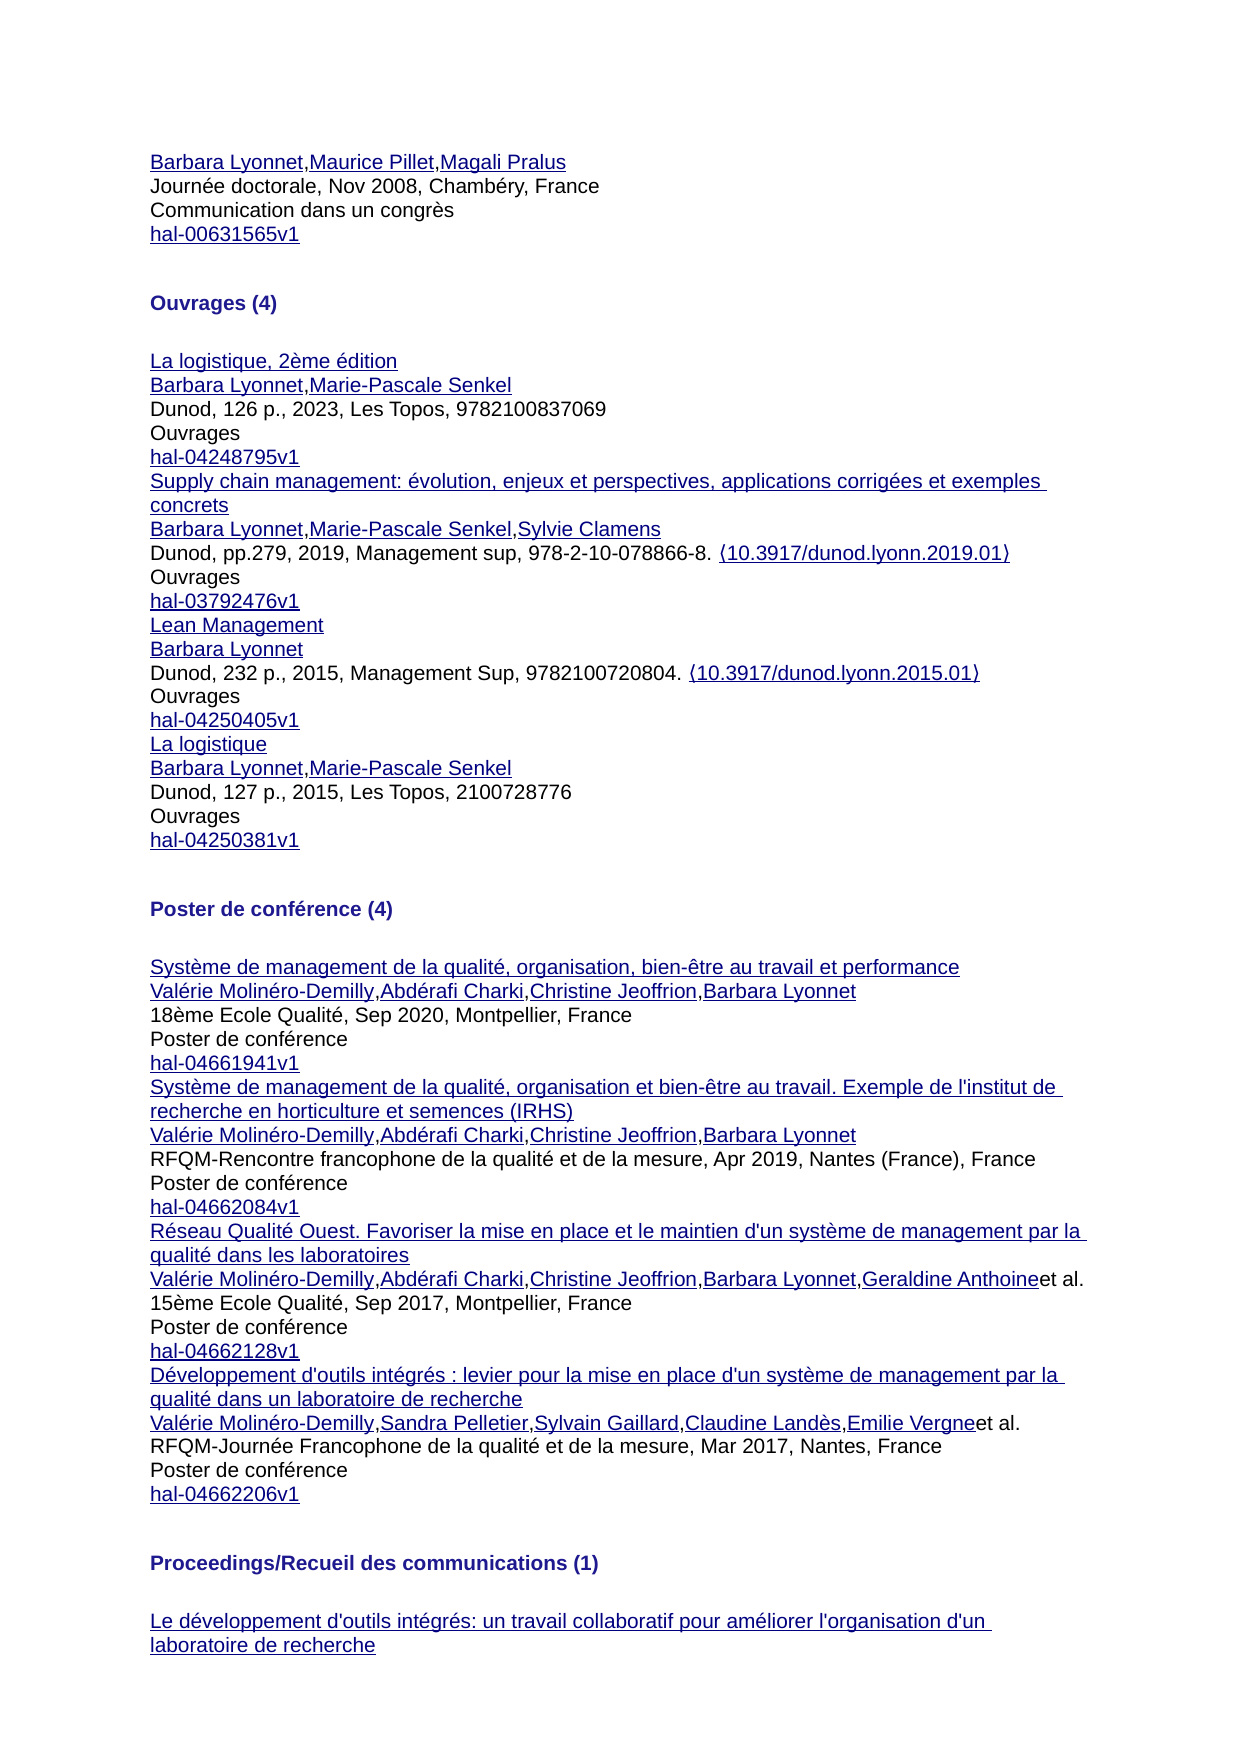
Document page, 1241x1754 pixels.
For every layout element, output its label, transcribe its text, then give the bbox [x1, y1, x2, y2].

table_header Système de management de la qualité, organisation, bien-être au travail et performance Valérie Molinéro-Demilly,Abdérafi Charki,Christine Jeoffrion,Barbara Lyonnet 18ème Ecole Qualité, Sep 2020, Montpellier, France Poster de conférence hal-04661941v1 [150, 955, 1090, 1075]
table_cell Développement d'outils intégrés : levier pour la mise en place d'un système de management par la qualité dans un laboratoire de recherche Valérie Molinéro-Demilly,Sandra Pelletier,Sylvain Gaillard,Claudine Landès,Emilie Vergneet al. RFQM-Journée Francophone de la qualité et de la mesure, Mar 2017, Nantes, France Poster de conférence hal-04662206v1 [150, 1363, 1090, 1506]
table_header La logistique, 2ème édition Barbara Lyonnet,Marie-Pascale Senkel Dunod, 126 p., 2023, Les Topos, 9782100837069 Ouvrages hal-04248795v1 [150, 349, 1090, 469]
table_cell Réseau Qualité Ouest. Favoriser la mise en place et le maintien d'un système de management par la qualité dans les laboratoires Valérie Molinéro-Demilly,Abdérafi Charki,Christine Jeoffrion,Barbara Lyonnet,Geraldine Anthoineet al. 15ème Ecole Qualité, Sep 2017, Montpellier, France Poster de conférence hal-04662128v1 [150, 1219, 1090, 1362]
table_header Le développement d'outils intégrés: un travail collaboratif pour améliorer l'organisation d'un laboratoire de recherche [150, 1609, 1090, 1657]
subtitle Poster de conférence (4) [150, 897, 1090, 921]
table_cell Lean Management Barbara Lyonnet Dunod, 232 p., 2015, Management Sup, 9782100720804. ⟨10.3917/dunod.lyonn.2015.01⟩ Ouvrages hal-04250405v1 [150, 613, 1090, 732]
subtitle Proceedings/Recueil des communications (1) [150, 1551, 1090, 1575]
table_cell Barbara Lyonnet,Maurice Pillet,Magali Pralus Journée doctorale, Nov 2008, Chambéry, France Communication dans un congrès hal-00631565v1 [150, 150, 1090, 246]
table_cell Système de management de la qualité, organisation et bien-être au travail. Exemple de l'institut de recherche en horticulture et semences (IRHS) Valérie Molinéro-Demilly,Abdérafi Charki,Christine Jeoffrion,Barbara Lyonnet RFQM-Rencontre francophone de la qualité et de la mesure, Apr 2019, Nantes (France), France Poster de conférence hal-04662084v1 [150, 1075, 1090, 1219]
subtitle Ouvrages (4) [150, 291, 1090, 314]
table_cell La logistique Barbara Lyonnet,Marie-Pascale Senkel Dunod, 127 p., 2015, Les Topos, 2100728776 Ouvrages hal-04250381v1 [150, 732, 1090, 852]
table_cell Supply chain management: évolution, enjeux et perspectives, applications corrigées et exemples concrets Barbara Lyonnet,Marie-Pascale Senkel,Sylvie Clamens Dunod, pp.279, 2019, Management sup, 978-2-10-078866-8. ⟨10.3917/dunod.lyonn.2019.01⟩ Ouvrages hal-03792476v1 [150, 469, 1090, 612]
